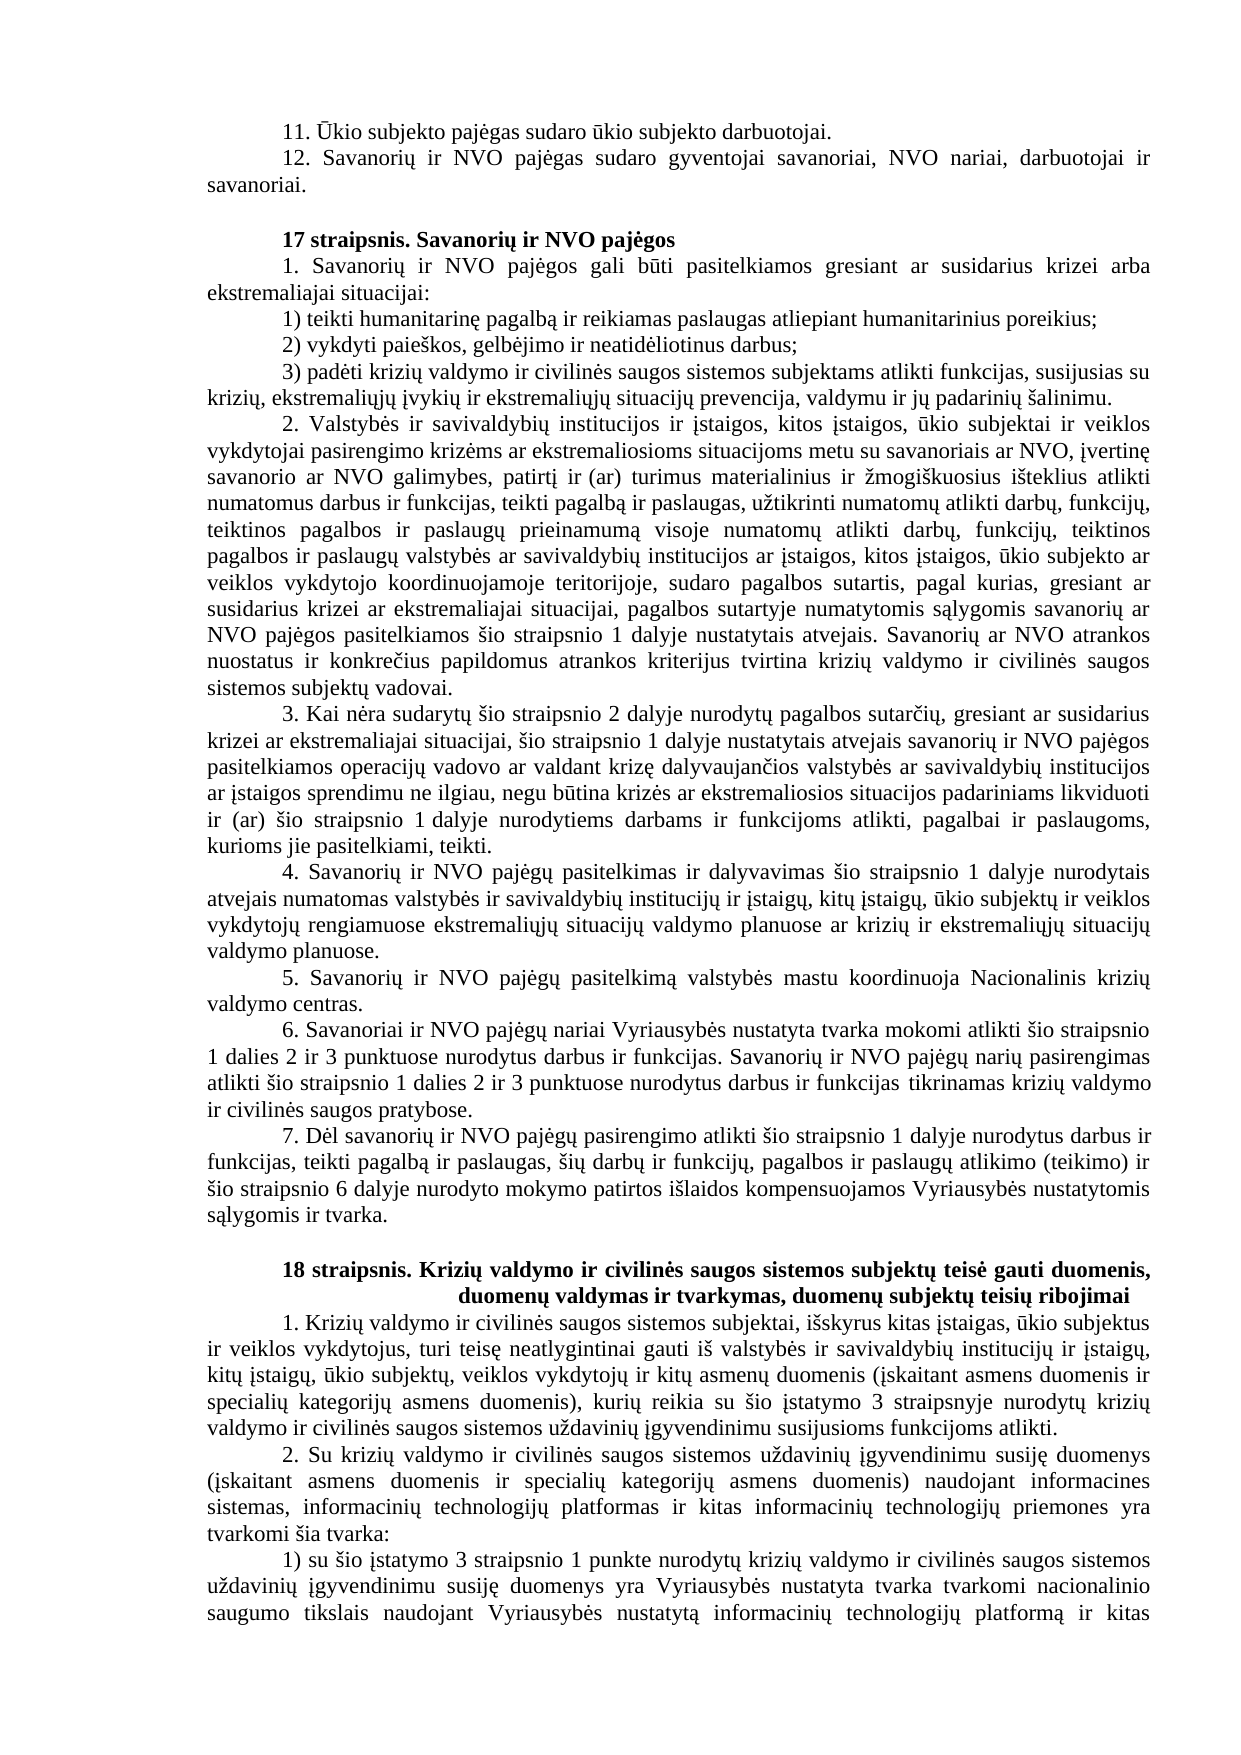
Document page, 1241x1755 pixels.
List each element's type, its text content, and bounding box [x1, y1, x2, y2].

text 7. Dėl savanorių ir NVO pajėgų pasirengimo atlikti šio straipsnio 1 dalyje nurodytus darbus ir funkcijas, teikti pagalbą ir paslaugas, šių darbų ir funkcijų, pagalbos ir paslaugų atlikimo (teikimo) ir šio straipsnio 6 dalyje nurodyto mokymo patirtos išlaidos kompensuojamos Vyriausybės nustatytomis sąlygomis ir tvarka. [207, 1122, 1152, 1227]
text 1. Krizių valdymo ir civilinės saugos sistemos subjektai, išskyrus kitas įstaigas, ūkio subjektus ir veiklos vykdytojus, turi teisę neatlygintinai gauti iš valstybės ir savivaldybių institucijų ir įstaigų, kitų įstaigų, ūkio subjektų, veiklos vykdytojų ir kitų asmenų duomenis (įskaitant asmens duomenis ir specialių kategorijų asmens duomenis), kurių reikia su šio įstatymo 3 straipsnyje nurodytų krizių valdymo ir civilinės saugos sistemos uždavinių įgyvendinimu susijusioms funkcijoms atlikti. [207, 1309, 1152, 1441]
text 6. Savanoriai ir NVO pajėgų nariai Vyriausybės nustatyta tvarka mokomi atlikti šio straipsnio 1 dalies 2 ir 3 punktuose nurodytus darbus ir funkcijas. Savanorių ir NVO pajėgų narių pasirengimas atlikti šio straipsnio 1 dalies 2 ir 3 punktuose nurodytus darbus ir funkcijas tikrinamas krizių valdymo ir civilinės saugos pratybose. [207, 1017, 1152, 1122]
text 11. Ūkio subjekto pajėgas sudaro ūkio subjekto darbuotojai. [207, 118, 1152, 144]
text 3. Kai nėra sudarytų šio straipsnio 2 dalyje nurodytų pagalbos sutarčių, gresiant ar susidarius krizei ar ekstremaliajai situacijai, šio straipsnio 1 dalyje nustatytais atvejais savanorių ir NVO pajėgos pasitelkiamos operacijų vadovo ar valdant krizę dalyvaujančios valstybės ar savivaldybių institucijos ar įstaigos sprendimu ne ilgiau, negu būtina krizės ar ekstremaliosios situacijos padariniams likviduoti ir (ar) šio straipsnio 1 dalyje nurodytiems darbams ir funkcijoms atlikti, pagalbai ir paslaugoms, kurioms jie pasitelkiami, teikti. [207, 700, 1152, 858]
text 1) su šio įstatymo 3 straipsnio 1 punkte nurodytų krizių valdymo ir civilinės saugos sistemos uždavinių įgyvendinimu susiję duomenys yra Vyriausybės nustatyta tvarka tvarkomi nacionalinio saugumo tikslais naudojant Vyriausybės nustatytą informacinių technologijų platformą ir kitas [207, 1546, 1152, 1625]
text 5. Savanorių ir NVO pajėgų pasitelkimą valstybės mastu koordinuoja Nacionalinis krizių valdymo centras. [207, 964, 1152, 1017]
text 12. Savanorių ir NVO pajėgas sudaro gyventojai savanoriai, NVO nariai, darbuotojai ir savanoriai. [207, 144, 1152, 197]
text 2. Valstybės ir savivaldybių institucijos ir įstaigos, kitos įstaigos, ūkio subjektai ir veiklos vykdytojai pasirengimo krizėms ar ekstremaliosioms situacijoms metu su savanoriais ar NVO, įvertinę savanorio ar NVO galimybes, patirtį ir (ar) turimus materialinius ir žmogiškuosius išteklius atlikti numatomus darbus ir funkcijas, teikti pagalbą ir paslaugas, užtikrinti numatomų atlikti darbų, funkcijų, teiktinos pagalbos ir paslaugų prieinamumą visoje numatomų atlikti darbų, funkcijų, teiktinos pagalbos ir paslaugų valstybės ar savivaldybių institucijos ar įstaigos, kitos įstaigos, ūkio subjekto ar veiklos vykdytojo koordinuojamoje teritorijoje, sudaro pagalbos sutartis, pagal kurias, gresiant ar susidarius krizei ar ekstremaliajai situacijai, pagalbos sutartyje numatytomis sąlygomis savanorių ar NVO pajėgos pasitelkiamos šio straipsnio 1 dalyje nustatytais atvejais. Savanorių ar NVO atrankos nuostatus ir konkrečius papildomus atrankos kriterijus tvirtina krizių valdymo ir civilinės saugos sistemos subjektų vadovai. [207, 410, 1152, 700]
text 4. Savanorių ir NVO pajėgų pasitelkimas ir dalyvavimas šio straipsnio 1 dalyje nurodytais atvejais numatomas valstybės ir savivaldybių institucijų ir įstaigų, kitų įstaigų, ūkio subjektų ir veiklos vykdytojų rengiamuose ekstremaliųjų situacijų valdymo planuose ar krizių ir ekstremaliųjų situacijų valdymo planuose. [207, 858, 1152, 964]
text 3) padėti krizių valdymo ir civilinės saugos sistemos subjektams atlikti funkcijas, susijusias su krizių, ekstremaliųjų įvykių ir ekstremaliųjų situacijų prevencija, valdymu ir jų padarinių šalinimu. [207, 358, 1152, 410]
text 1. Savanorių ir NVO pajėgos gali būti pasitelkiamos gresiant ar susidarius krizei arba ekstremaliajai situacijai: [207, 252, 1152, 305]
text 1) teikti humanitarinę pagalbą ir reikiamas paslaugas atliepiant humanitarinius poreikius; [207, 305, 1152, 331]
text 17 straipsnis. Savanorių ir NVO pajėgos [207, 226, 1152, 252]
text 18 straipsnis. Krizių valdymo ir civilinės saugos sistemos subjektų teisė gauti duomenis, duomenų valdymas ir tvarkymas, duomenų subjektų teisių ribojimai [282, 1256, 1152, 1309]
text 2) vykdyti paieškos, gelbėjimo ir neatidėliotinus darbus; [207, 331, 1152, 358]
text 2. Su krizių valdymo ir civilinės saugos sistemos uždavinių įgyvendinimu susiję duomenys (įskaitant asmens duomenis ir specialių kategorijų asmens duomenis) naudojant informacines sistemas, informacinių technologijų platformas ir kitas informacinių technologijų priemones yra tvarkomi šia tvarka: [207, 1441, 1152, 1546]
